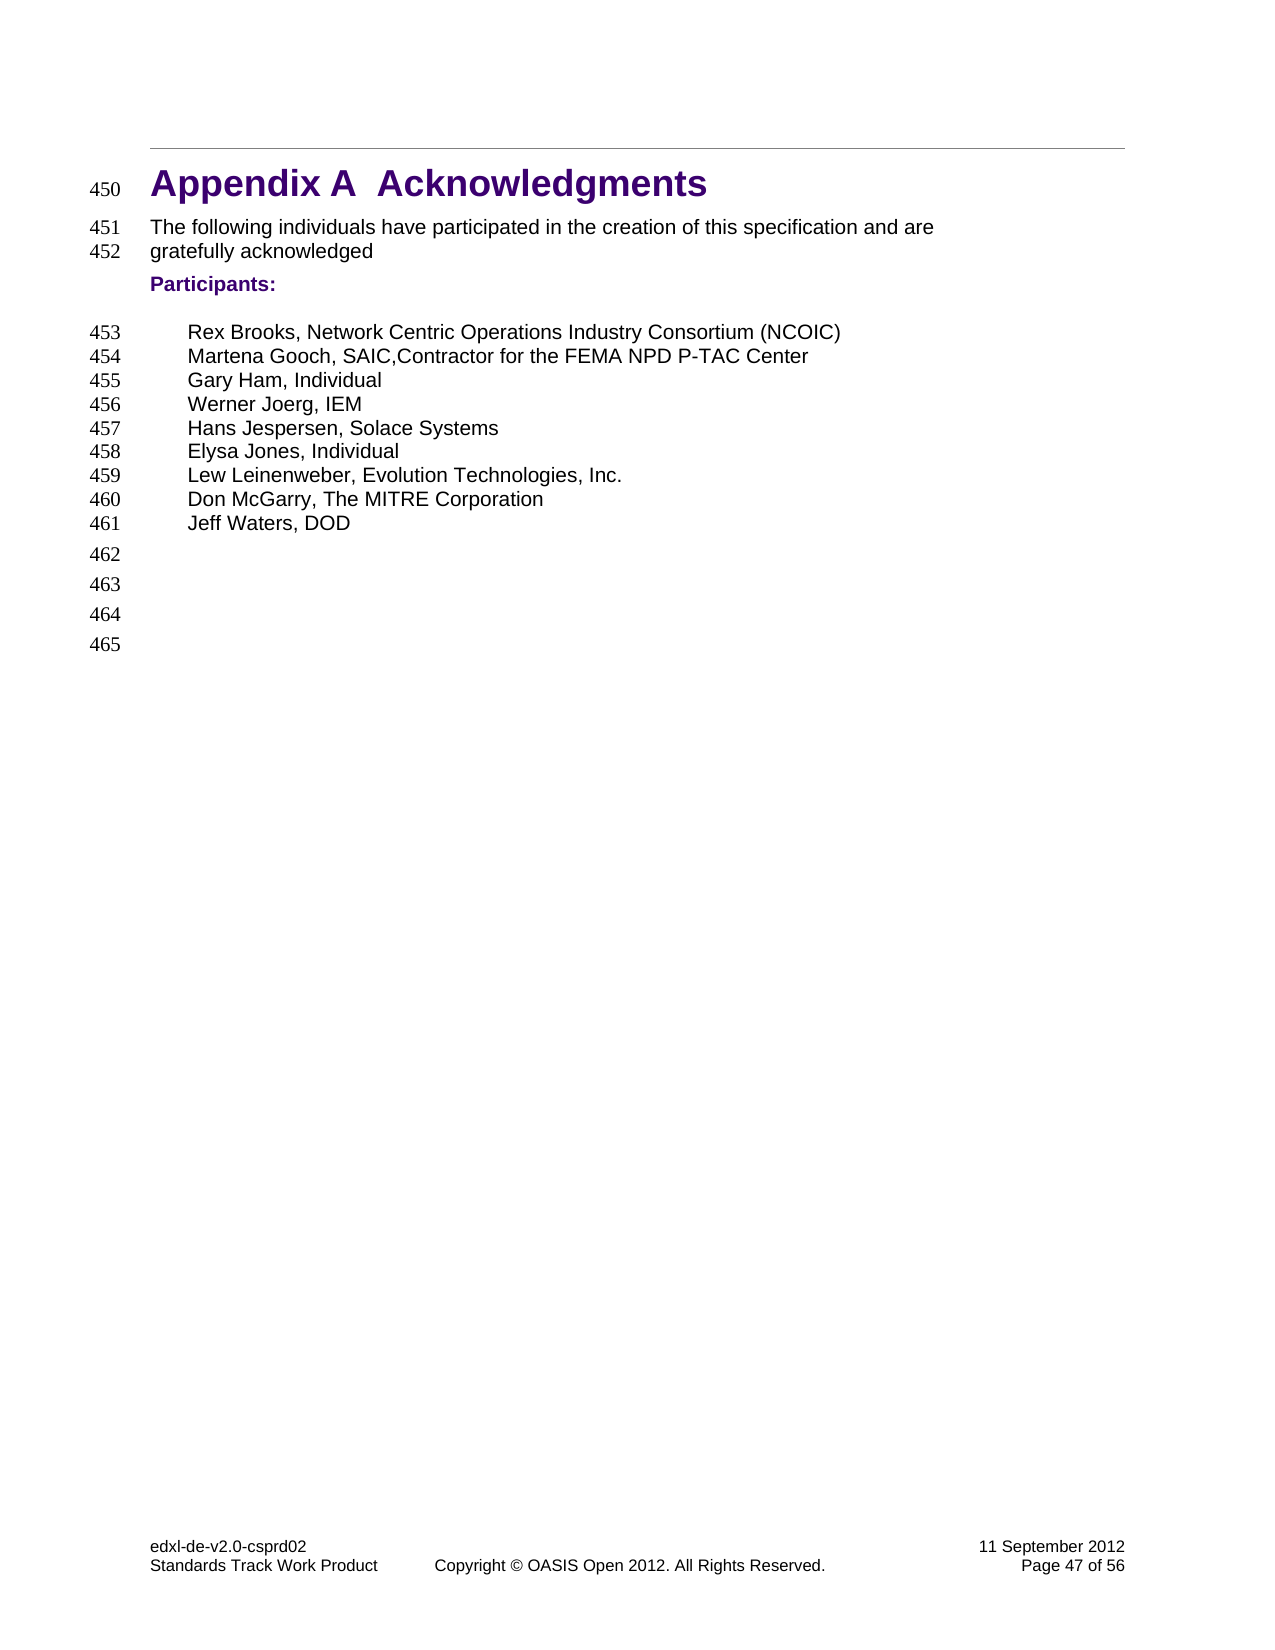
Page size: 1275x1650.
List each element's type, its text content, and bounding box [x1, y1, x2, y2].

text Gary Ham, Individual [187, 367, 1125, 391]
text Hans Jespersen, Solace Systems [187, 415, 1125, 439]
text Jeff Waters, DOD [187, 511, 1125, 535]
title Participants: [150, 272, 1125, 296]
text Don McGarry, The MITRE Corporation [187, 487, 1125, 511]
text Elysa Jones, Individual [187, 439, 1125, 463]
text gratefully acknowledged [150, 239, 1125, 263]
text Werner Joerg, IEM [187, 391, 1125, 415]
text Rex Brooks, Network Centric Operations Industry Consortium (NCOIC) [187, 319, 1125, 343]
subtitle Acknowledgments [150, 149, 1125, 204]
text Lew Leinenweber, Evolution Technologies, Inc. [187, 463, 1125, 487]
text Martena Gooch, SAIC,Contractor for the FEMA NPD P-TAC Center [187, 343, 1125, 367]
text The following individuals have participated in the creation of this specification and are [150, 215, 1125, 239]
